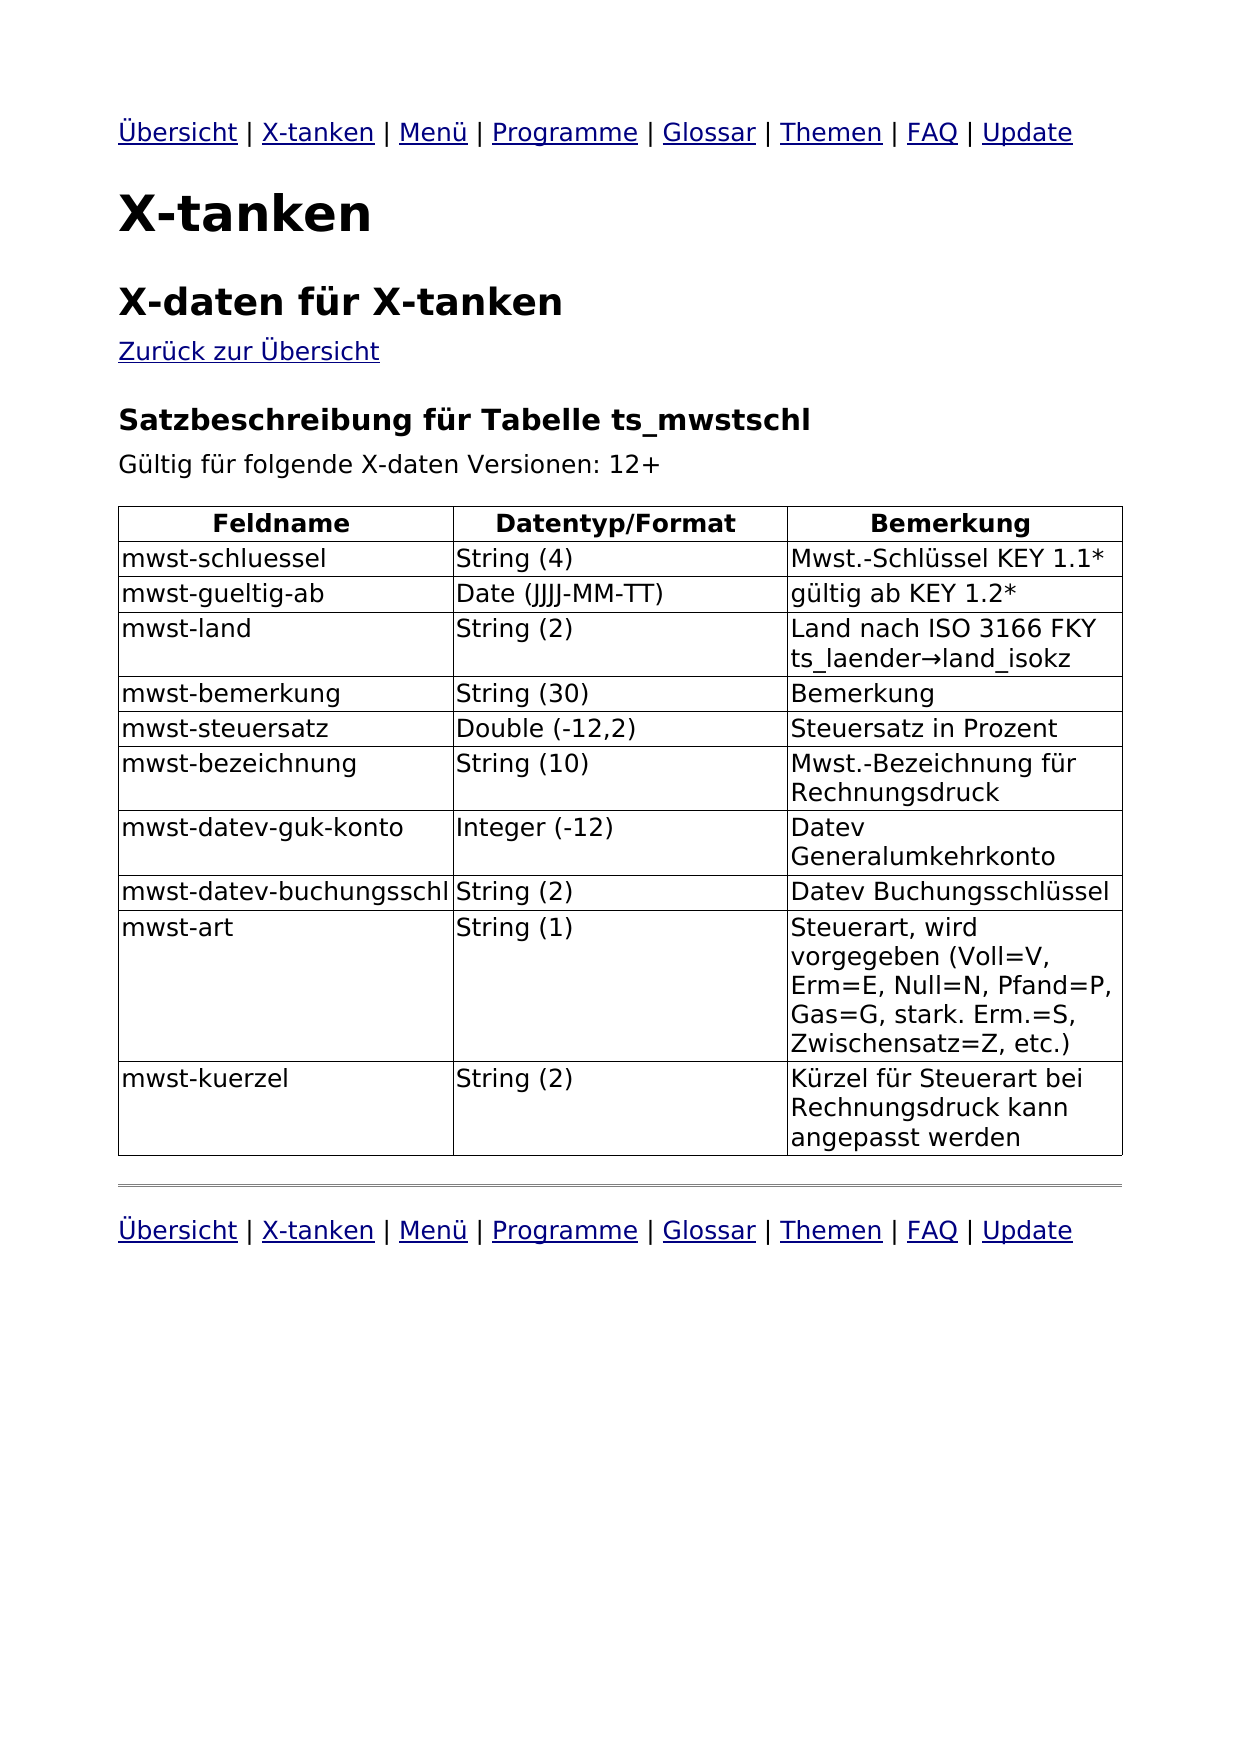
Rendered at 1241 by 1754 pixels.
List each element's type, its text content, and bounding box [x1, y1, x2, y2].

table_cell mwst-steuersatz [119, 712, 453, 746]
subtitle X-daten für X-tanken [118, 281, 1122, 324]
text Gültig für folgende X-daten Versionen: 12+ [118, 450, 1122, 479]
table_header Datentyp/Format [454, 507, 787, 541]
table_cell Double (-12,2) [454, 712, 787, 746]
text Übersicht | X-tanken | Menü | Programme | Glossar | Themen | FAQ | Update [118, 1216, 1122, 1245]
table_cell mwst-gueltig-ab [119, 577, 453, 612]
table_cell mwst-kuerzel [119, 1062, 453, 1155]
table_cell String (2) [454, 613, 787, 676]
table_cell mwst-art [119, 911, 453, 1061]
subtitle X-tanken [118, 185, 1122, 243]
text Zurück zur Übersicht [118, 337, 1122, 366]
table_header Feldname [119, 507, 453, 541]
table_cell Datev Generalumkehrkonto [788, 811, 1122, 874]
table_cell String (1) [454, 911, 787, 1061]
table_header Bemerkung [788, 507, 1122, 541]
table_cell String (2) [454, 1062, 787, 1155]
table_cell String (30) [454, 677, 787, 711]
table_cell mwst-bemerkung [119, 677, 453, 711]
table_cell Bemerkung [788, 677, 1122, 711]
subtitle Satzbeschreibung für Tabelle ts_mwstschl [118, 403, 1122, 437]
table_cell Mwst.-Schlüssel KEY 1.1* [788, 542, 1122, 576]
table_cell gültig ab KEY 1.2* [788, 577, 1122, 612]
table_cell Kürzel für Steuerart bei Rechnungsdruck kann angepasst werden [788, 1062, 1122, 1155]
table_cell mwst-bezeichnung [119, 747, 453, 810]
table_cell Steuerart, wird vorgegeben (Voll=V, Erm=E, Null=N, Pfand=P, Gas=G, stark. Erm.=S, Zwischensatz=Z, etc.) [788, 911, 1122, 1061]
table_cell String (4) [454, 542, 787, 576]
table_cell mwst-schluessel [119, 542, 453, 576]
table_cell mwst-datev-guk-konto [119, 811, 453, 874]
table_cell mwst-land [119, 613, 453, 676]
table_cell Integer (-12) [454, 811, 787, 874]
table_cell Datev Buchungsschlüssel [788, 876, 1122, 910]
table_cell Land nach ISO 3166 FKY ts_laender→land_isokz [788, 613, 1122, 676]
table_cell Mwst.-Bezeichnung für Rechnungsdruck [788, 747, 1122, 810]
table_cell String (10) [454, 747, 787, 810]
table_cell mwst-datev-buchungsschl [119, 876, 453, 910]
table_cell String (2) [454, 876, 787, 910]
text Übersicht | X-tanken | Menü | Programme | Glossar | Themen | FAQ | Update [118, 118, 1122, 147]
table_cell Date (JJJJ-MM-TT) [454, 577, 787, 612]
table_cell Steuersatz in Prozent [788, 712, 1122, 746]
